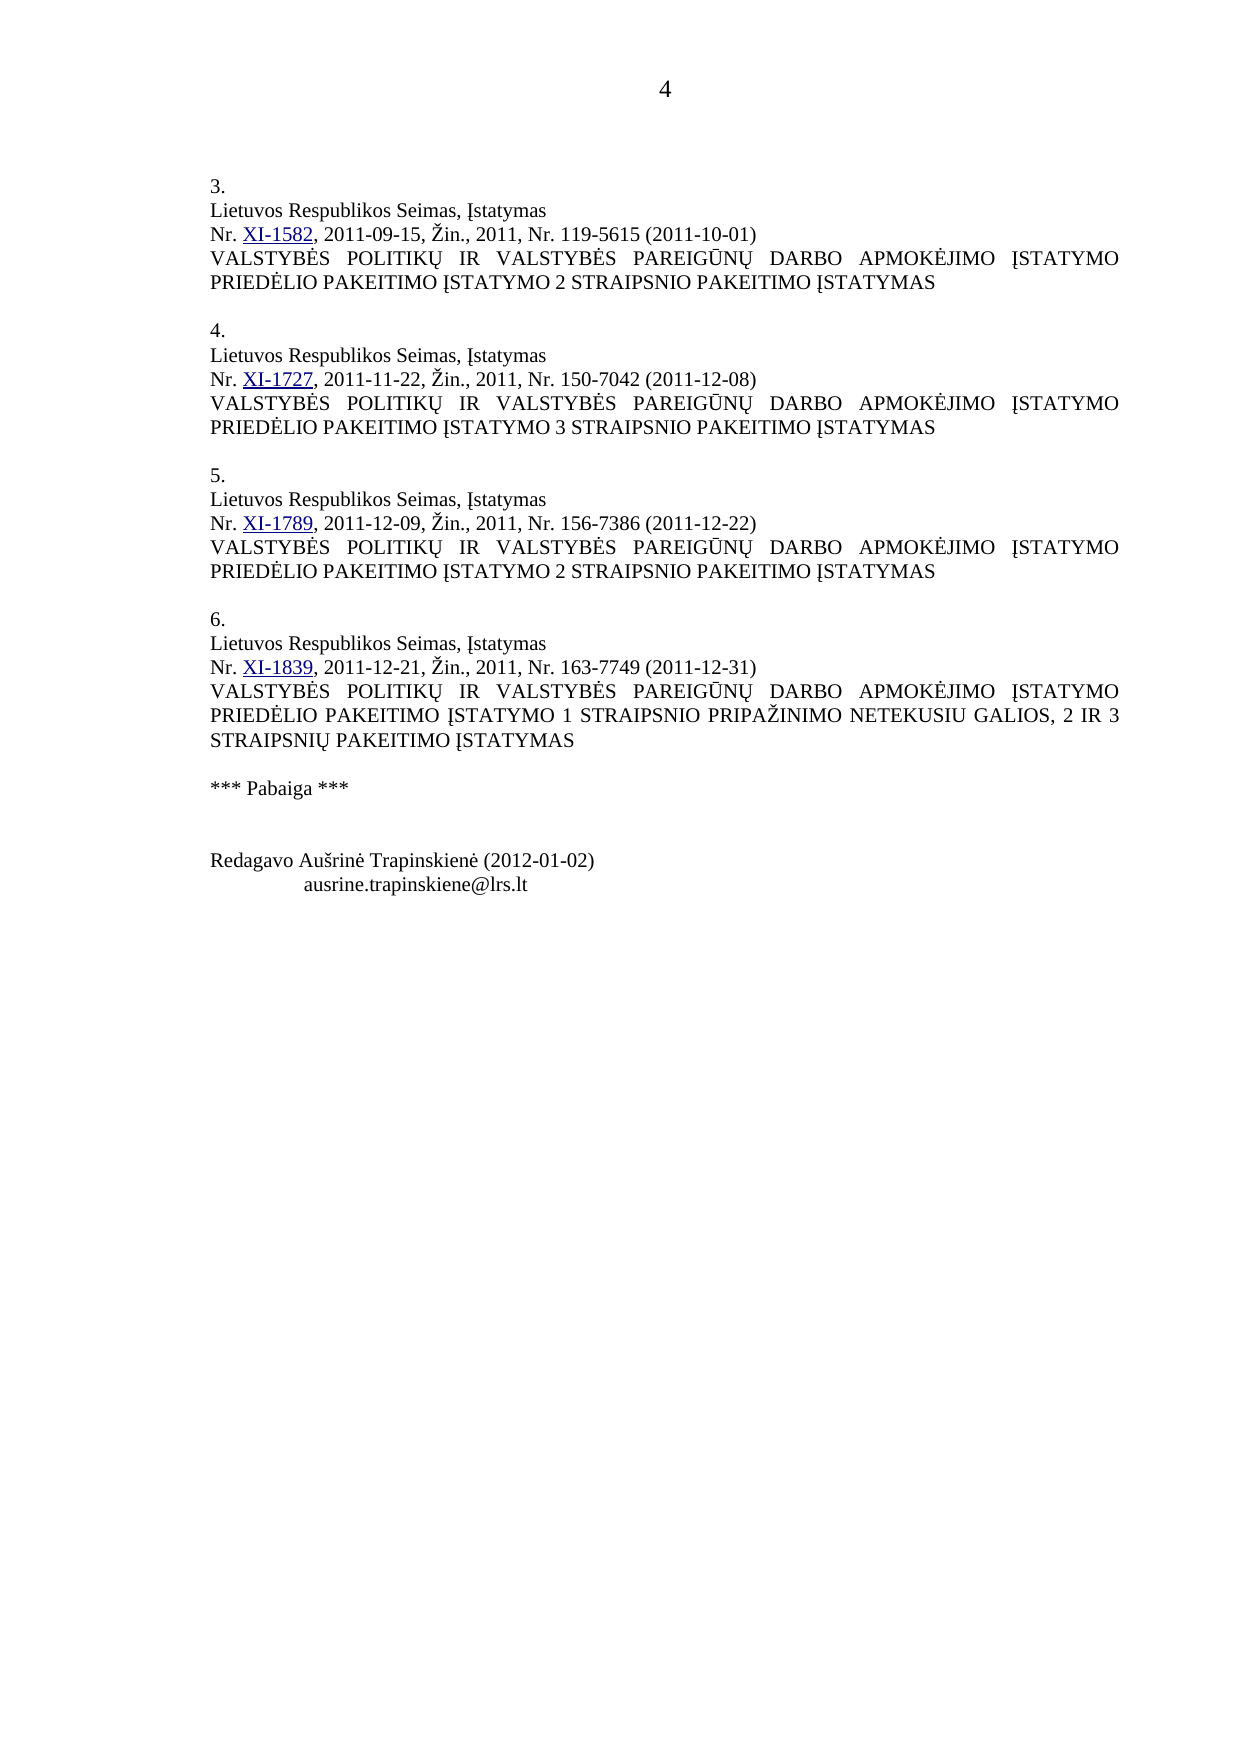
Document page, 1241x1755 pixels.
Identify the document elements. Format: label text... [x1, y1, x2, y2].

text 6. [210, 607, 1120, 631]
text Nr. XI-1839, 2011-12-21, Žin., 2011, Nr. 163-7749 (2011-12-31) [210, 655, 1120, 679]
text 5. [210, 463, 1120, 487]
text Lietuvos Respublikos Seimas, Įstatymas [210, 342, 1120, 367]
text *** Pabaiga *** [210, 776, 1120, 800]
text ausrine.trapinskiene@lrs.lt [210, 872, 1120, 896]
text Lietuvos Respublikos Seimas, Įstatymas [210, 631, 1120, 655]
text Nr. XI-1582, 2011-09-15, Žin., 2011, Nr. 119-5615 (2011-10-01) [210, 222, 1120, 246]
text VALSTYBĖS POLITIKŲ IR VALSTYBĖS PAREIGŪNŲ DARBO APMOKĖJIMO ĮSTATYMO PRIEDĖLIO PAKEITIMO ĮSTATYMO 1 STRAIPSNIO PRIPAŽINIMO NETEKUSIU GALIOS, 2 IR 3 STRAIPSNIŲ PAKEITIMO ĮSTATYMAS [210, 679, 1120, 752]
text Redagavo Aušrinė Trapinskienė (2012-01-02) [210, 848, 1120, 872]
text 4. [210, 318, 1120, 342]
text VALSTYBĖS POLITIKŲ IR VALSTYBĖS PAREIGŪNŲ DARBO APMOKĖJIMO ĮSTATYMO PRIEDĖLIO PAKEITIMO ĮSTATYMO 2 STRAIPSNIO PAKEITIMO ĮSTATYMAS [210, 535, 1120, 583]
text Nr. XI-1789, 2011-12-09, Žin., 2011, Nr. 156-7386 (2011-12-22) [210, 511, 1120, 535]
text VALSTYBĖS POLITIKŲ IR VALSTYBĖS PAREIGŪNŲ DARBO APMOKĖJIMO ĮSTATYMO PRIEDĖLIO PAKEITIMO ĮSTATYMO 2 STRAIPSNIO PAKEITIMO ĮSTATYMAS [210, 246, 1120, 294]
text VALSTYBĖS POLITIKŲ IR VALSTYBĖS PAREIGŪNŲ DARBO APMOKĖJIMO ĮSTATYMO PRIEDĖLIO PAKEITIMO ĮSTATYMO 3 STRAIPSNIO PAKEITIMO ĮSTATYMAS [210, 391, 1120, 439]
text Nr. XI-1727, 2011-11-22, Žin., 2011, Nr. 150-7042 (2011-12-08) [210, 367, 1120, 391]
text Lietuvos Respublikos Seimas, Įstatymas [210, 198, 1120, 222]
text 3. [210, 174, 1120, 198]
text Lietuvos Respublikos Seimas, Įstatymas [210, 487, 1120, 511]
